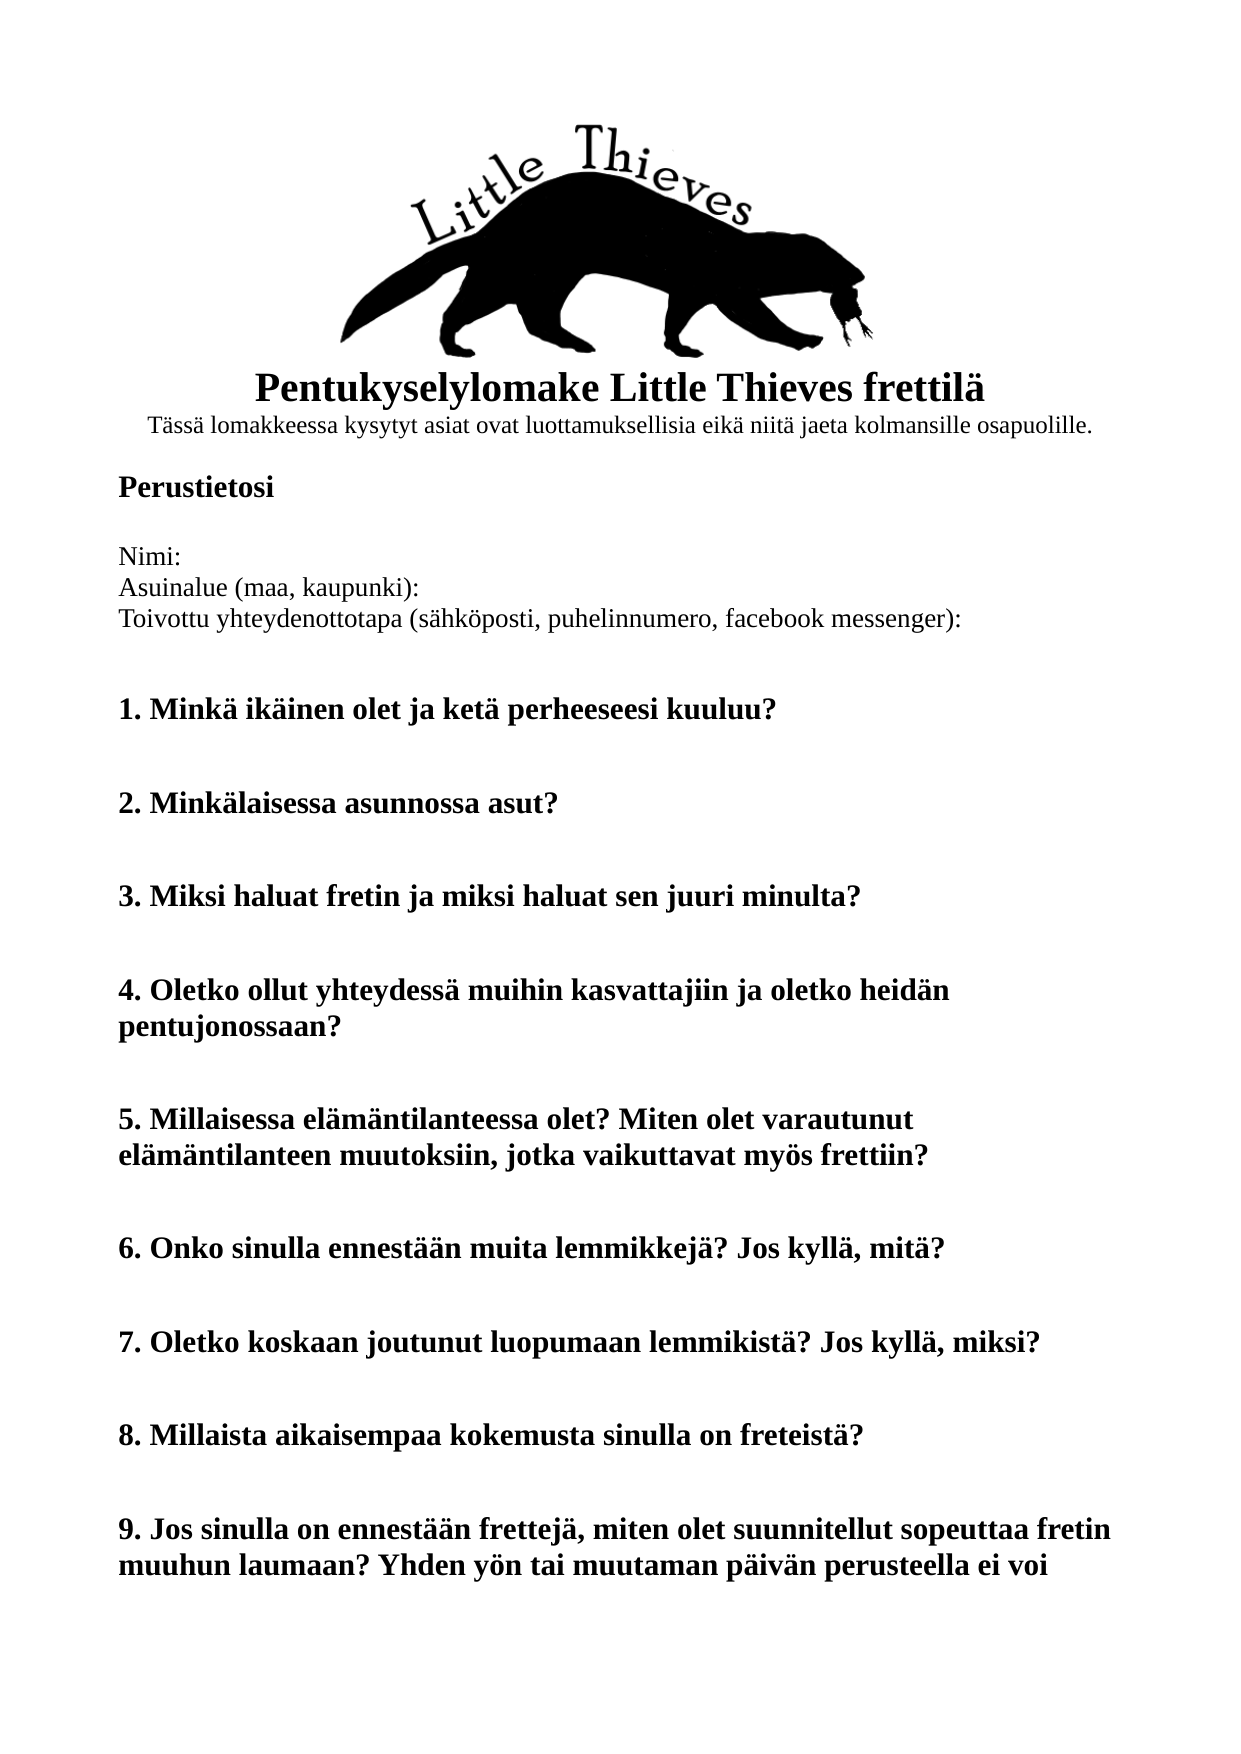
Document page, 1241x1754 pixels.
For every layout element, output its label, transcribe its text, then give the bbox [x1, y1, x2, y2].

picture [319, 118, 921, 363]
text 4. Oletko ollut yhteydessä muihin kasvattajiin ja oletko heidän pentujonossaan? [118, 971, 1122, 1043]
text 8. Millaista aikaisempaa kokemusta sinulla on freteistä? [118, 1417, 1122, 1452]
text Toivottu yhteydenottotapa (sähköposti, puhelinnumero, facebook messenger): [118, 602, 1122, 633]
text 3. Miksi haluat fretin ja miksi haluat sen juuri minulta? [118, 877, 1122, 913]
text Perustietosi [118, 468, 1122, 504]
text 2. Minkälaisessa asunnossa asut? [118, 784, 1122, 820]
text 1. Minkä ikäinen olet ja ketä perheeseesi kuuluu? [118, 691, 1122, 727]
text Tässä lomakkeessa kysytyt asiat ovat luottamuksellisia eikä niitä jaeta kolmansille osapuolille. [118, 410, 1122, 439]
text 6. Onko sinulla ennestään muita lemmikkejä? Jos kyllä, mitä? [118, 1230, 1122, 1266]
text Asuinalue (maa, kaupunki): [118, 571, 1122, 602]
text 5. Millaisessa elämäntilanteessa olet? Miten olet varautunut elämäntilanteen muutoksiin, jotka vaikuttavat myös frettiin? [118, 1100, 1122, 1172]
text 7. Oletko koskaan joutunut luopumaan lemmikistä? Jos kyllä, miksi? [118, 1323, 1122, 1359]
text Nimi: [118, 540, 1122, 571]
text 9. Jos sinulla on ennestään frettejä, miten olet suunnitellut sopeuttaa fretin muuhun laumaan? Yhden yön tai muutaman päivän perusteella ei voi [118, 1510, 1122, 1582]
text Pentukyselylomake Little Thieves frettilä [118, 118, 1122, 410]
